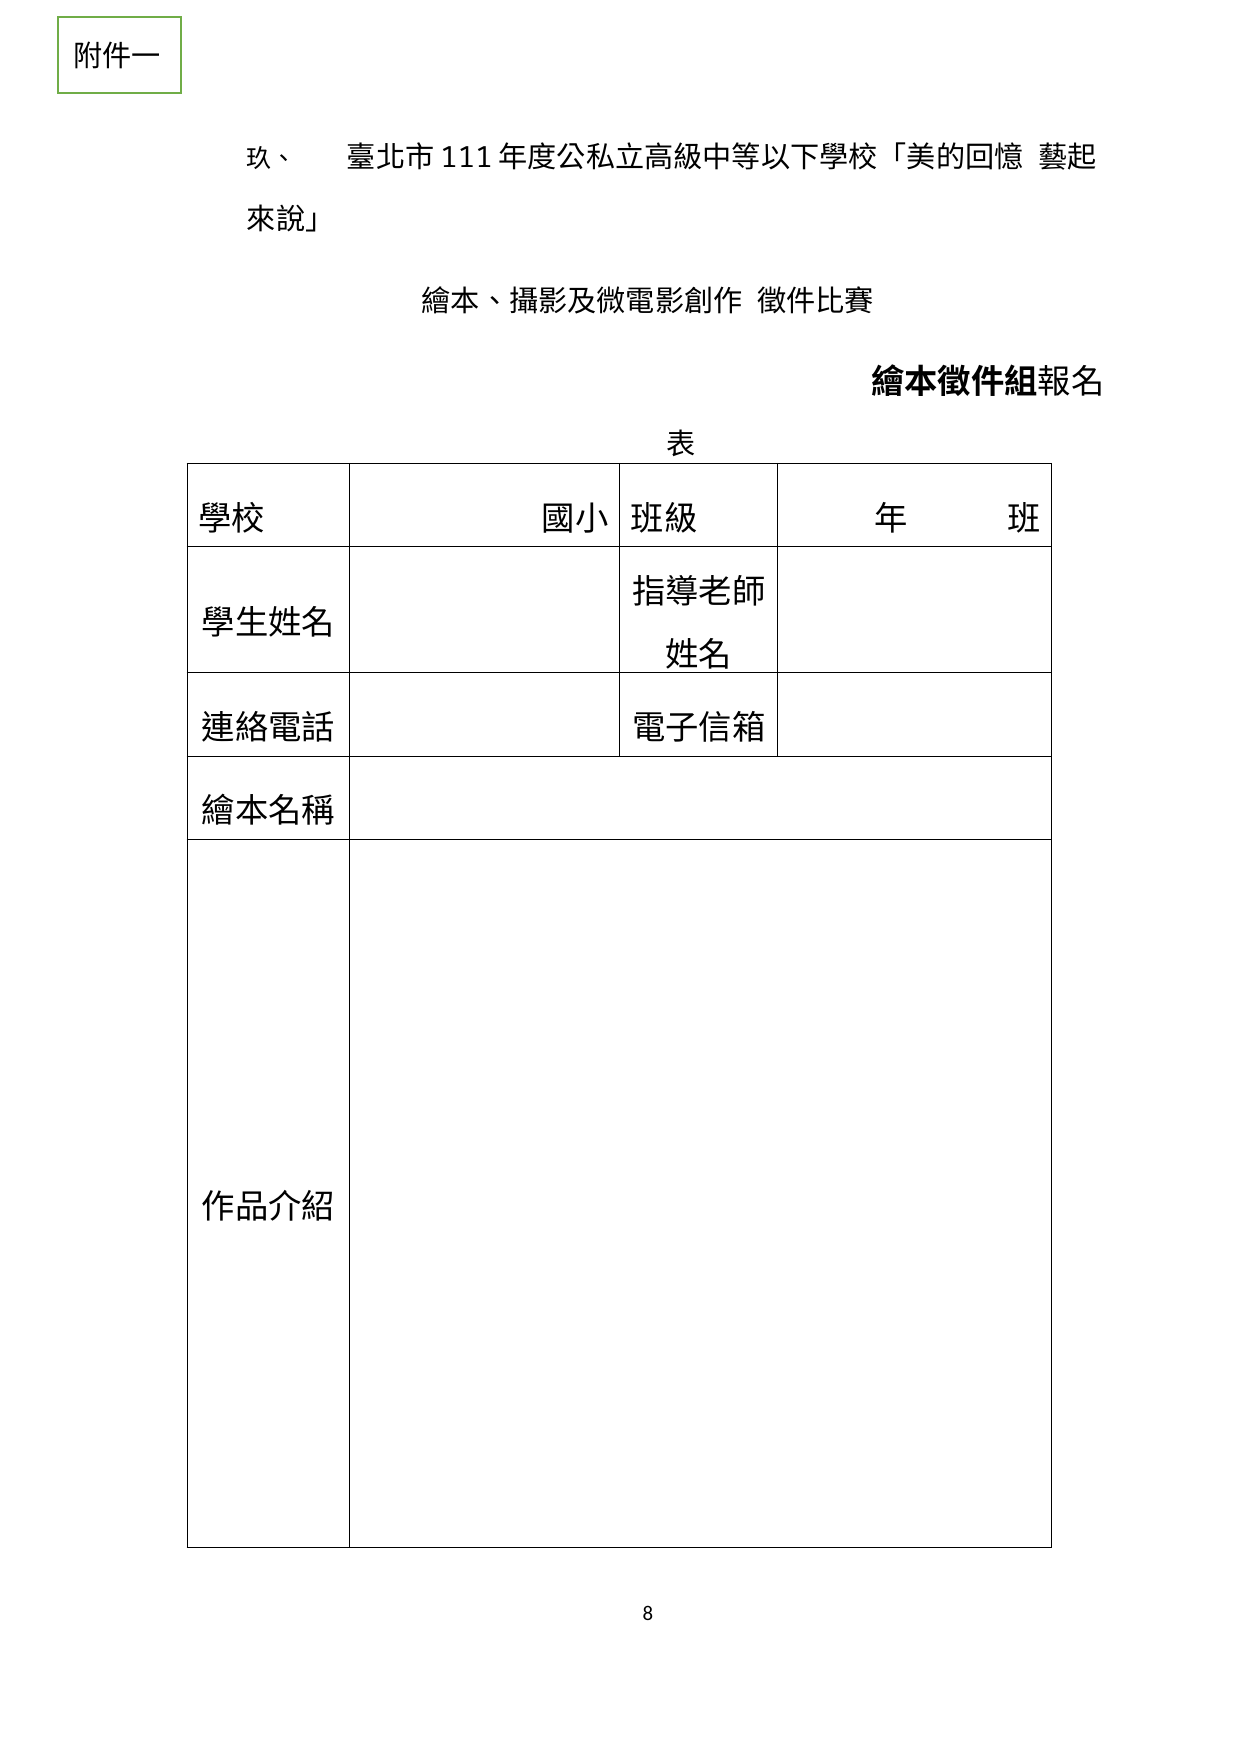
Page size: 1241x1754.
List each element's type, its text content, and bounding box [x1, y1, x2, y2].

table_cell 作品介紹 [188, 840, 349, 1547]
table_cell 連絡電話 [188, 673, 349, 756]
table_cell [778, 673, 1051, 756]
table_header 國小 [350, 464, 619, 546]
table_header 班級 [620, 464, 777, 546]
table_cell 指導老師姓名 [620, 547, 777, 672]
table_cell 電子信箱 [620, 673, 777, 756]
table_cell [350, 757, 1051, 839]
table_cell 繪本名稱 [188, 757, 349, 839]
list 臺北市111年度公私立高級中等以下學校「美的回憶 藝起來說」 [247, 113, 1107, 238]
table_cell [778, 547, 1051, 672]
text 繪本、攝影及微電影創作 徵件比賽 [187, 257, 1107, 319]
table_cell [350, 673, 619, 756]
table_cell 學生姓名 [188, 547, 349, 672]
table_cell [350, 840, 1051, 1547]
table_cell [350, 547, 619, 672]
table_header 年 班 [778, 464, 1051, 546]
table_header 學校 [188, 464, 349, 546]
text 繪本徵件組報名表 [187, 338, 1107, 463]
